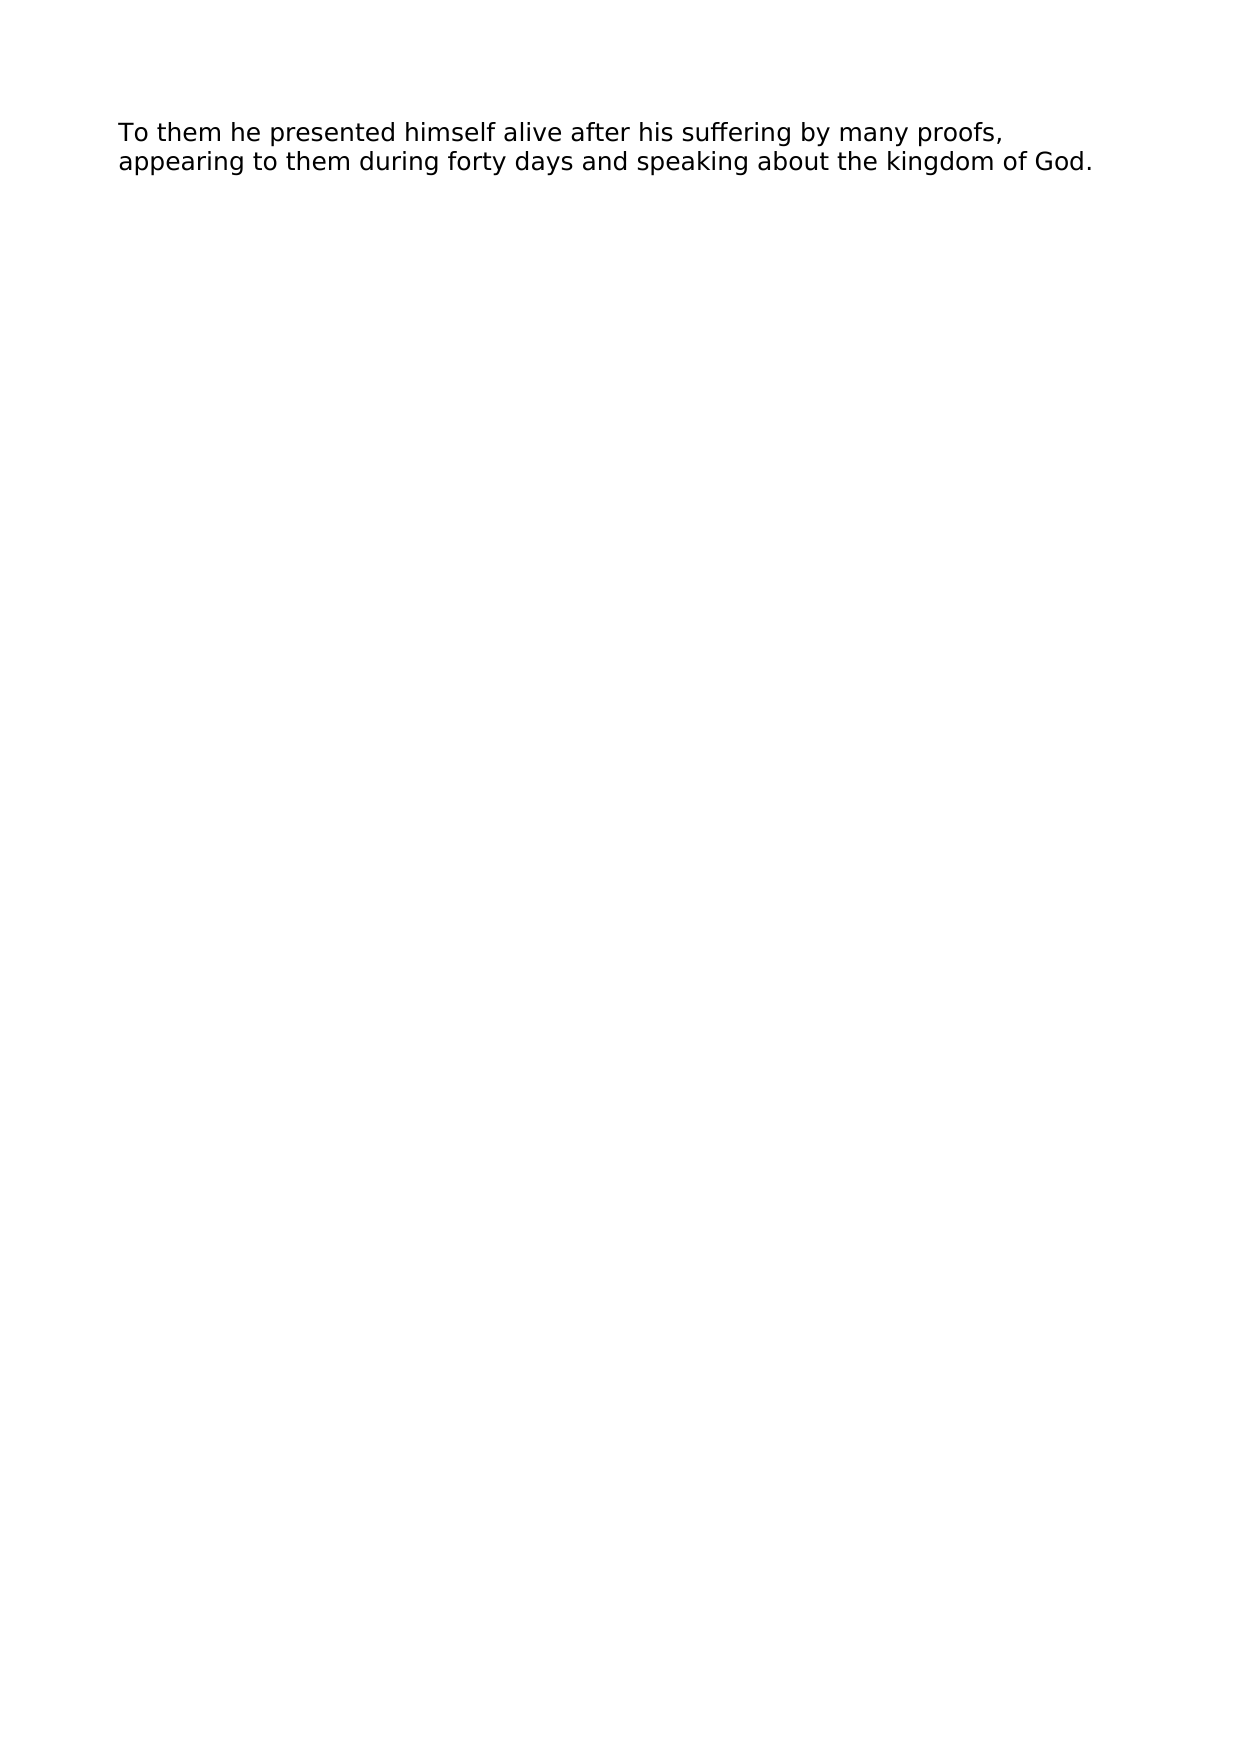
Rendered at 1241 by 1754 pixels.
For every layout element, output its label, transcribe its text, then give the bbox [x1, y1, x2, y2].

text To them he presented himself alive after his suffering by many proofs, appearing to them during forty days and speaking about the kingdom of God. [118, 118, 1122, 176]
